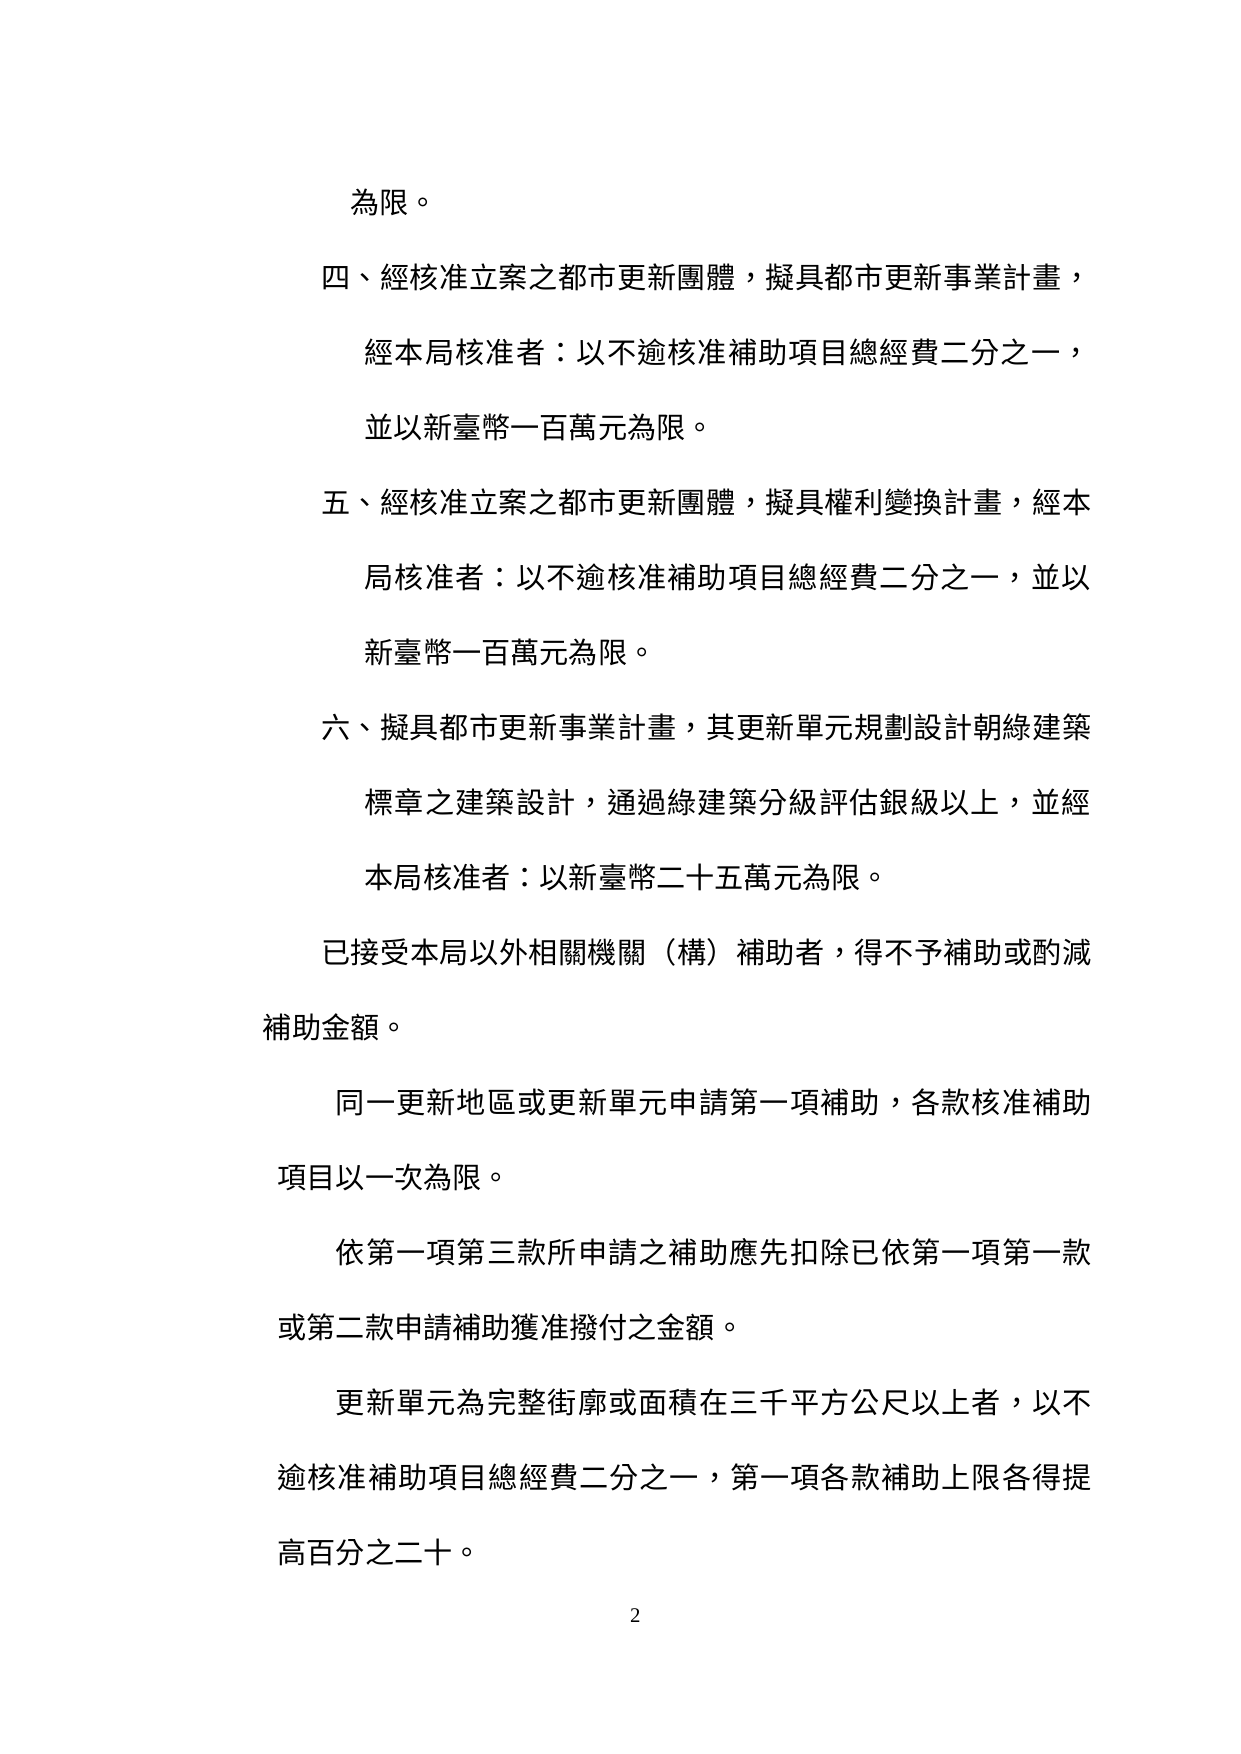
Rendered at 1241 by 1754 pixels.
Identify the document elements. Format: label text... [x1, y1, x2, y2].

text 四、經核准立案之都市更新團體，擬具都市更新事業計畫，經本局核准者：以不逾核准補助項目總經費二分之一，並以新臺幣一百萬元為限。 [321, 238, 1092, 463]
text 更新單元為完整街廓或面積在三千平方公尺以上者，以不逾核准補助項目總經費二分之一，第一項各款補助上限各得提高百分之二十。 [277, 1363, 1092, 1588]
text 已接受本局以外相關機關（構）補助者，得不予補助或酌減補助金額。 [263, 913, 1092, 1063]
text 為限。 [321, 163, 1092, 238]
text 五、經核准立案之都市更新團體，擬具權利變換計畫，經本局核准者：以不逾核准補助項目總經費二分之一，並以新臺幣一百萬元為限。 [321, 463, 1092, 688]
text 六、擬具都市更新事業計畫，其更新單元規劃設計朝綠建築標章之建築設計，通過綠建築分級評估銀級以上，並經本局核准者：以新臺幣二十五萬元為限。 [321, 688, 1092, 913]
text 同一更新地區或更新單元申請第一項補助，各款核准補助項目以一次為限。 [277, 1063, 1092, 1213]
text 依第一項第三款所申請之補助應先扣除已依第一項第一款或第二款申請補助獲准撥付之金額。 [277, 1213, 1092, 1363]
